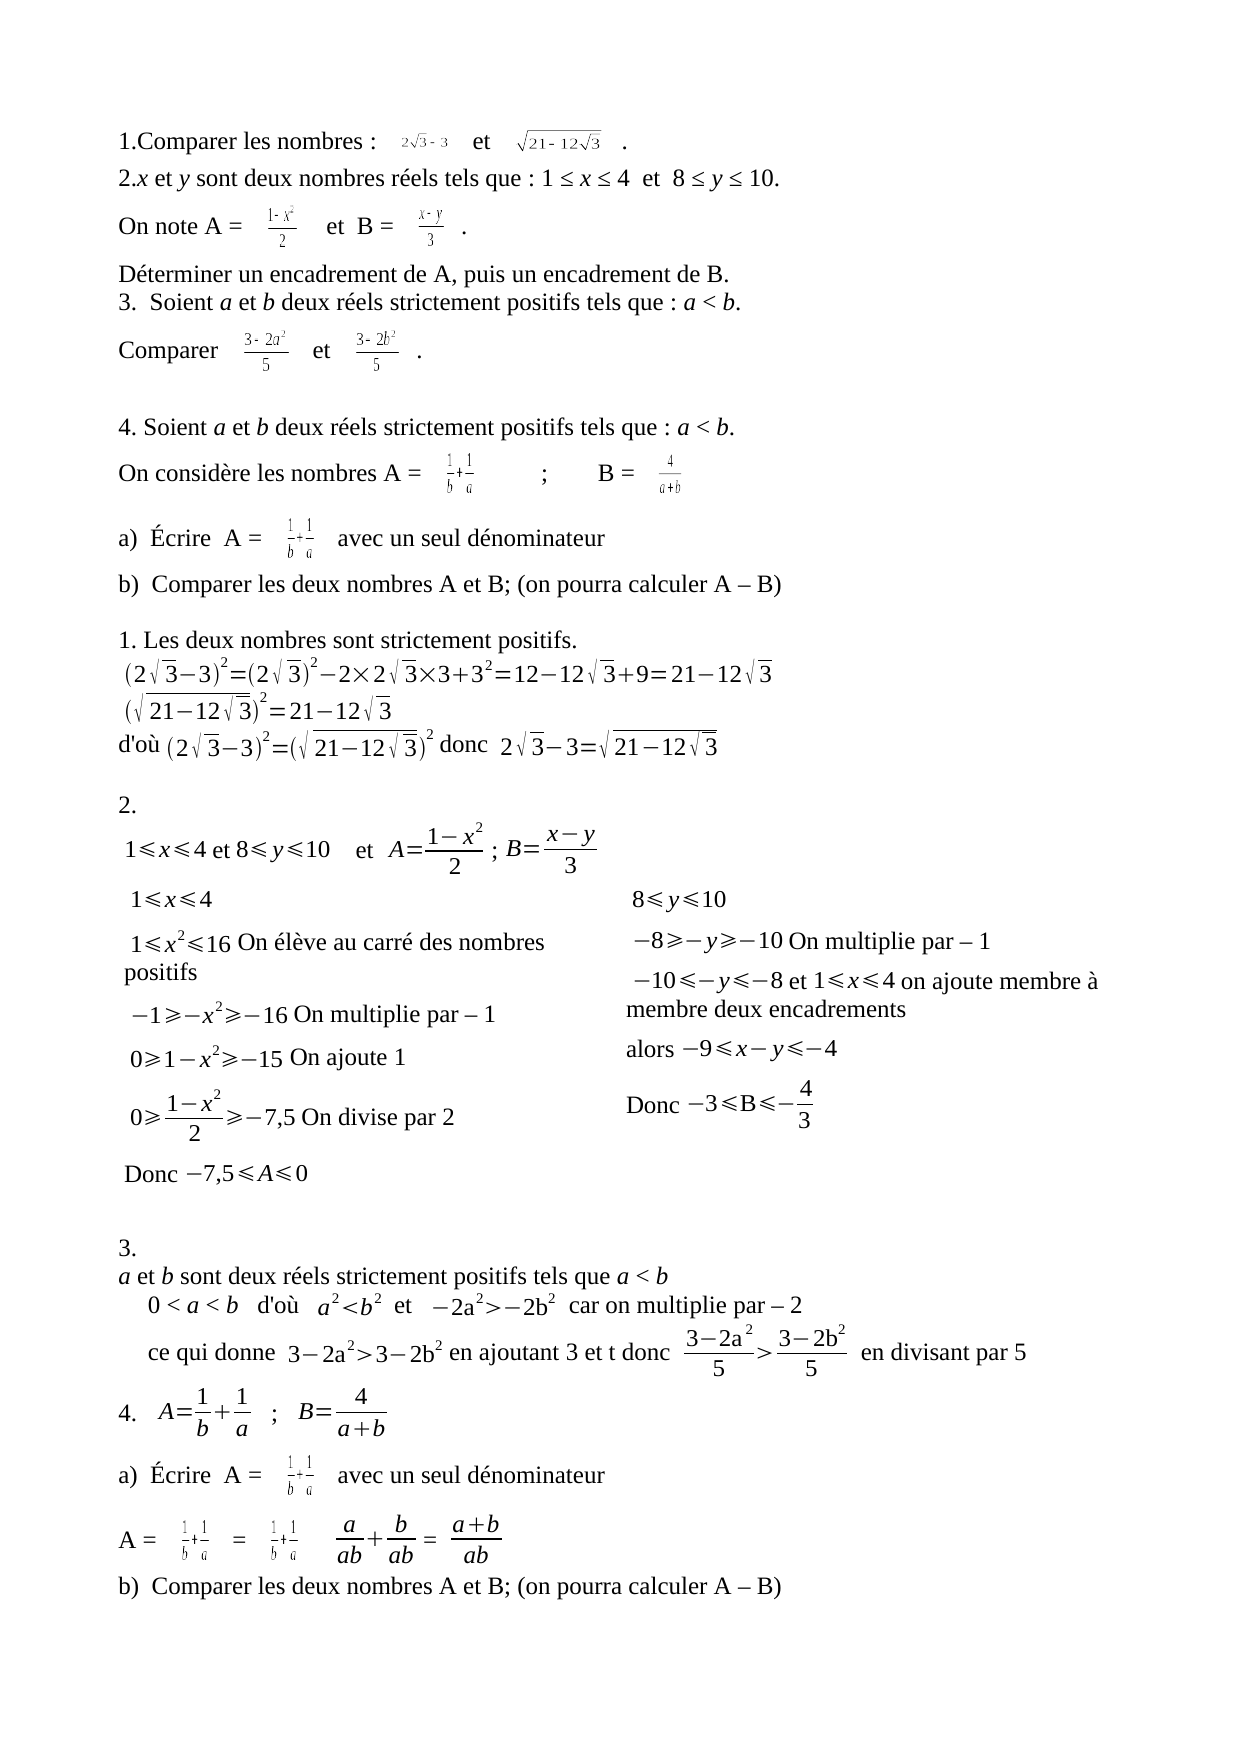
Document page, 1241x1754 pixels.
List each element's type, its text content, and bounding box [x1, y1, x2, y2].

text d'oùdonc [118, 726, 1122, 763]
text 4. ; a) Écrire A = avec un seul dénominateur A = = = b) Comparer les deux nombres A et B; (on pourra calculer A – B) [118, 1383, 1122, 1600]
text et et ; [118, 818, 1122, 881]
list 0 < a < b d'où et car on multiplie par – 2 [118, 1289, 1122, 1321]
text On note A = et B = . [118, 192, 1122, 261]
list ce qui donne en ajoutant 3 et t donc en divisant par 5 [118, 1321, 1122, 1383]
text 3. [118, 1234, 1122, 1262]
text 1. Les deux nombres sont strictement positifs. [118, 626, 1122, 653]
table_header On élève au carré des nombres positifs On multiplie par – 1 On ajoute 1 On divise par 2 Donc [118, 881, 620, 1206]
text a et b sont deux réels strictement positifs tels que a < b [118, 1262, 1122, 1289]
table_header On multiplie par – 1 eton ajoute membre à membre deux encadrements alors Donc [620, 881, 1122, 1206]
text 2.x et y sont deux nombres réels tels que : 1 ≤ x ≤ 4 et 8 ≤ y ≤ 10. [118, 164, 1122, 192]
text Déterminer un encadrement de A, puis un encadrement de B. [118, 261, 1122, 288]
text 1.Comparer les nombres : et . [118, 118, 1122, 164]
text 4. Soient a et b deux réels strictement positifs tels que : a < b. On considère les nombres A = ; B = a) Écrire A = avec un seul dénominateur b) Comparer les deux nombres A et B; (on pourra calculer A – B) [118, 413, 1122, 598]
text 3. Soient a et b deux réels strictement positifs tels que : a < b. Comparer et . [118, 288, 1122, 385]
text 2. [118, 791, 1122, 818]
